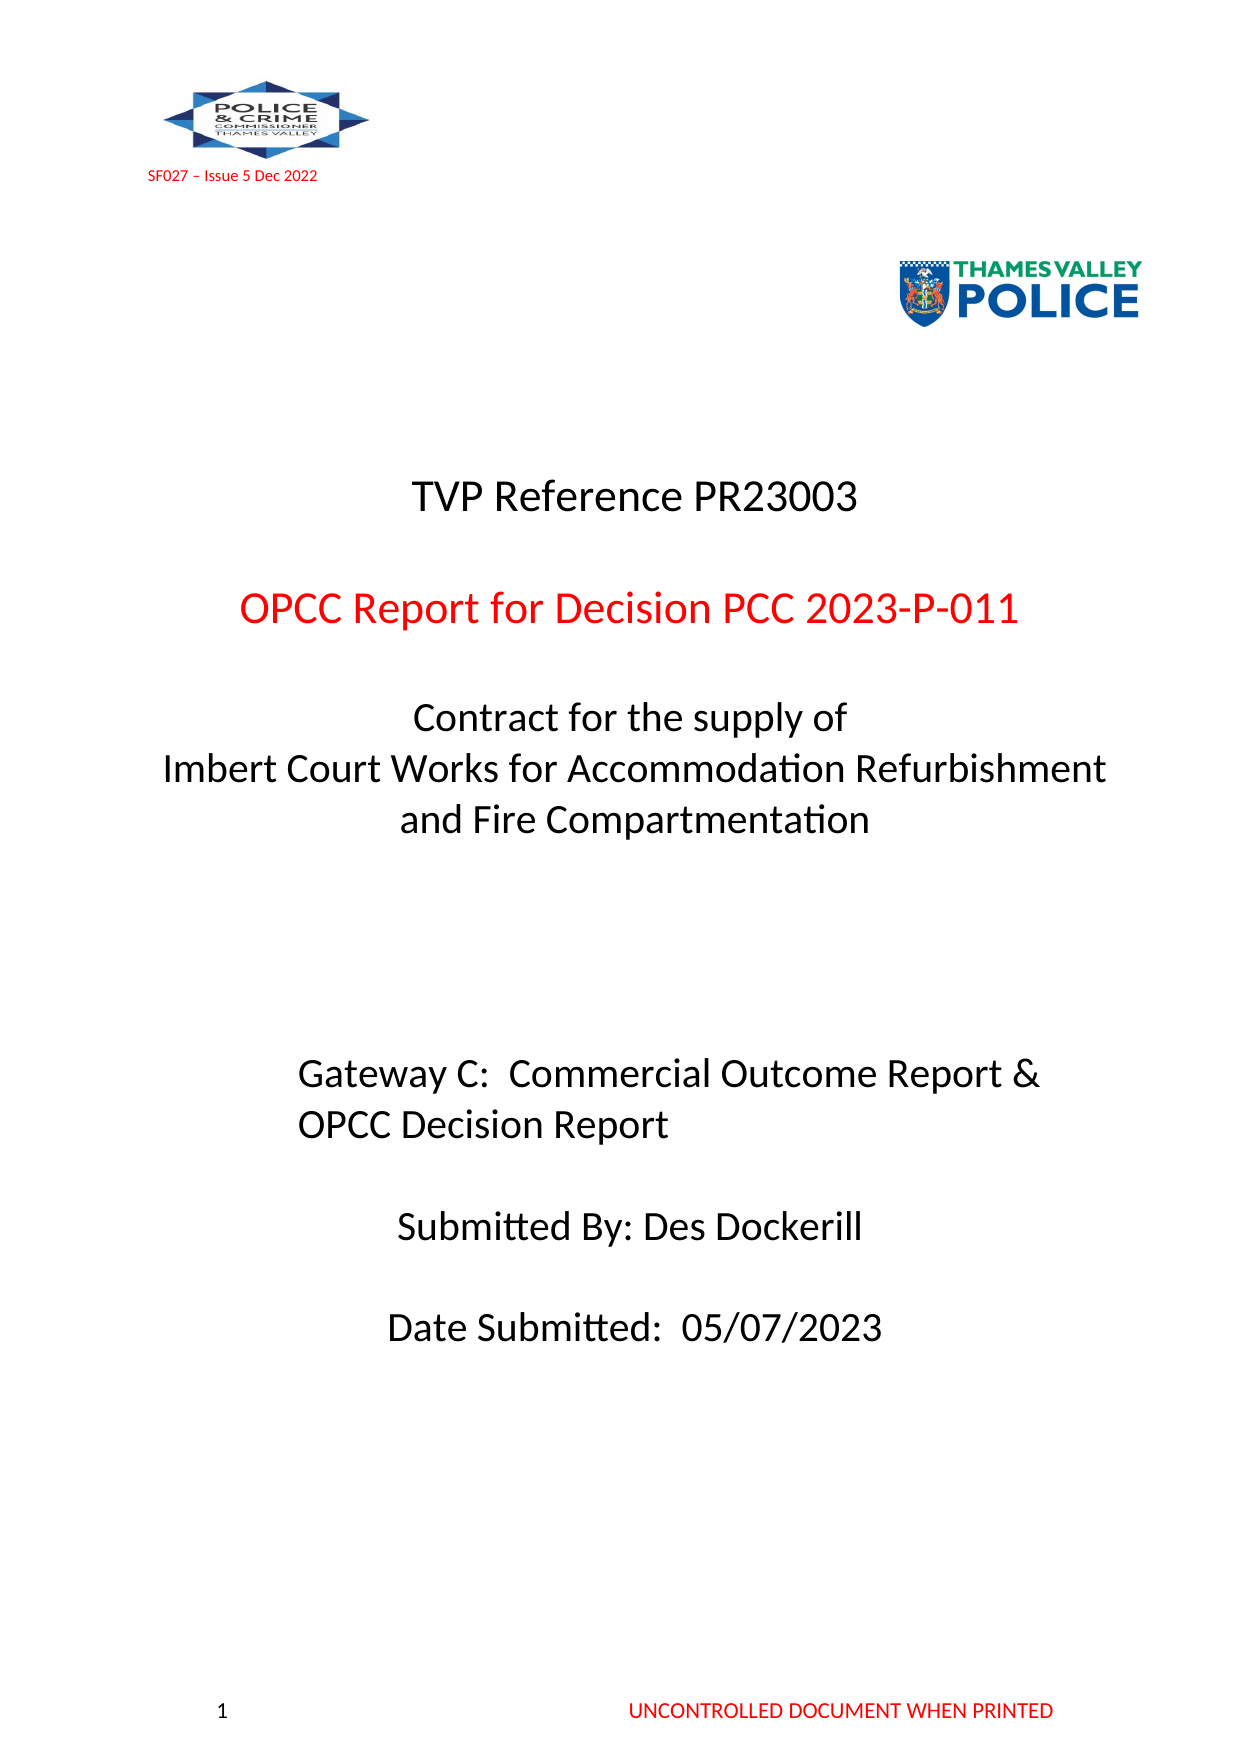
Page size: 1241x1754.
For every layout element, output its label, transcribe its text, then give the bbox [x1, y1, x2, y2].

text OPCC Report for Decision PCC 2023-P-011 [148, 579, 1122, 635]
text Gateway C: Commercial Outcome Report & OPCC Decision Report [298, 1047, 1122, 1149]
text Imbert Court Works for Accommodation Refurbishment and Fire Compartmentation [148, 742, 1122, 844]
text Submitted By: Des Dockerill [148, 1199, 1122, 1250]
text TVP Reference PR23003 [148, 467, 1122, 523]
text Date Submitted: 05/07/2023 [148, 1301, 1122, 1352]
text Contract for the supply of [148, 691, 1122, 742]
